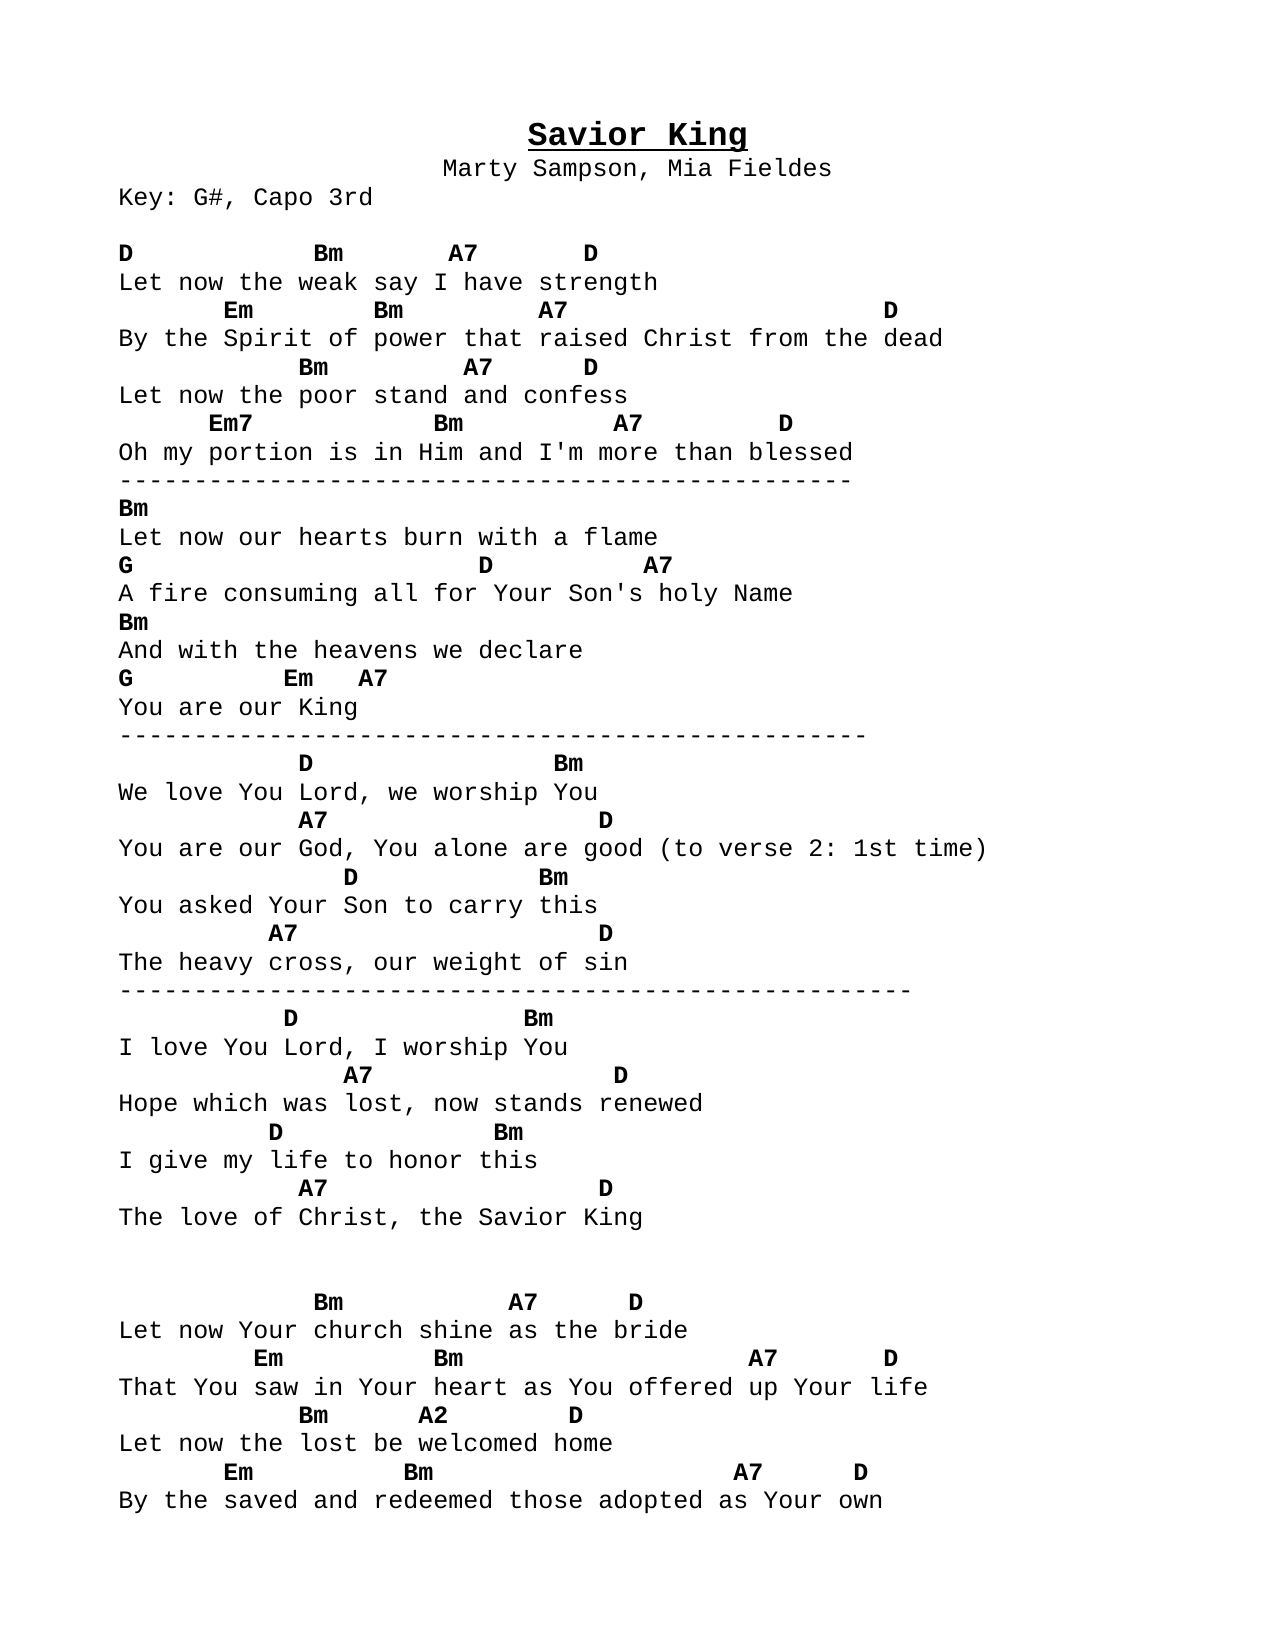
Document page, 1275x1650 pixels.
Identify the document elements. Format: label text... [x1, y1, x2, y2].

text Em Bm A7 D [118, 298, 1157, 326]
text You are our King [118, 694, 1157, 723]
text Bm A7 D [118, 354, 1157, 383]
text Hope which was lost, now stands renewed [118, 1091, 1157, 1119]
text Bm [118, 609, 1157, 638]
text Em Bm A7 D [118, 1346, 1157, 1374]
text Let now the poor stand and confess [118, 383, 1157, 411]
text Savior King [118, 118, 1157, 156]
text A7 D [118, 808, 1157, 836]
text You are our God, You alone are good (to verse 2: 1st time) [118, 836, 1157, 864]
text Marty Sampson, Mia Fieldes [118, 156, 1157, 184]
text Em Bm A7 D [118, 1459, 1157, 1488]
text A fire consuming all for Your Son's holy Name [118, 581, 1157, 609]
text The love of Christ, the Savior King [118, 1204, 1157, 1233]
text D Bm [118, 864, 1157, 893]
text And with the heavens we declare [118, 638, 1157, 666]
text Em7 Bm A7 D [118, 411, 1157, 439]
text D Bm [118, 1119, 1157, 1148]
text By the Spirit of power that raised Christ from the dead [118, 326, 1157, 354]
text That You saw in Your heart as You offered up Your life [118, 1374, 1157, 1403]
text A7 D [118, 921, 1157, 949]
text Key: G#, Capo 3rd [118, 184, 1157, 213]
text Let now our hearts burn with a flame [118, 524, 1157, 553]
text Oh my portion is in Him and I'm more than blessed [118, 439, 1157, 468]
text Let now Your church shine as the bride [118, 1318, 1157, 1346]
text G D A7 [118, 553, 1157, 581]
text Let now the lost be welcomed home [118, 1431, 1157, 1459]
text D Bm [118, 1006, 1157, 1034]
text D Bm [118, 751, 1157, 779]
text Let now the weak say I have strength [118, 269, 1157, 298]
text Bm [118, 496, 1157, 524]
text We love You Lord, we worship You [118, 779, 1157, 808]
text A7 D [118, 1176, 1157, 1204]
text You asked Your Son to carry this [118, 893, 1157, 921]
text I love You Lord, I worship You [118, 1034, 1157, 1063]
text -------------------------------------------------- [118, 723, 1157, 751]
text The heavy cross, our weight of sin [118, 949, 1157, 978]
text Bm A7 D [118, 1289, 1157, 1318]
text G Em A7 [118, 666, 1157, 694]
text A7 D [118, 1063, 1157, 1091]
text ------------------------------------------------- [118, 468, 1157, 496]
text ----------------------------------------------------- [118, 978, 1157, 1006]
text D Bm A7 D [118, 241, 1157, 269]
text By the saved and redeemed those adopted as Your own [118, 1488, 1157, 1516]
text Bm A2 D [118, 1403, 1157, 1431]
text I give my life to honor this [118, 1148, 1157, 1176]
